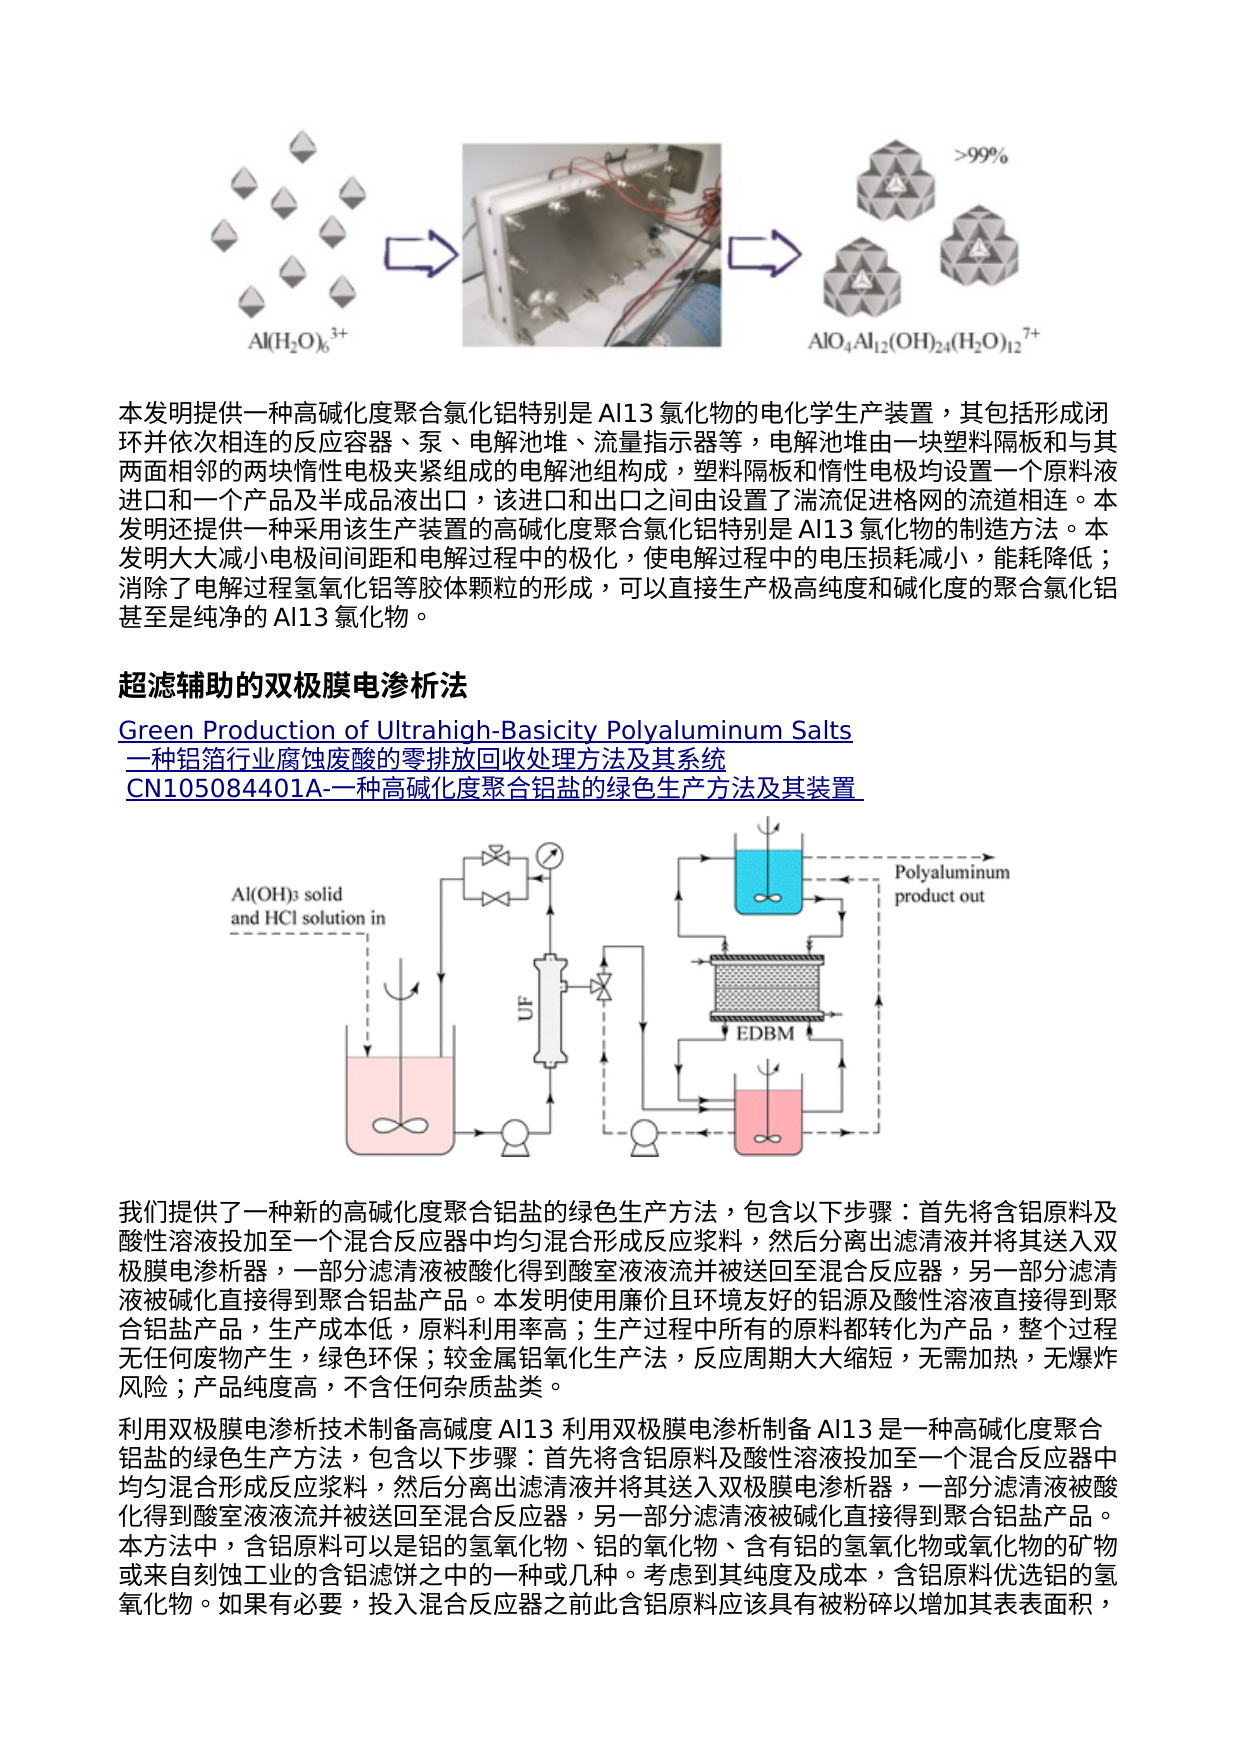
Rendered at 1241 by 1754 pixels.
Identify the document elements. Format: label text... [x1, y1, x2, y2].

picture [229, 816, 1011, 1157]
picture [194, 118, 1046, 358]
text 利用双极膜电渗析技术制备高碱度Al13 利用双极膜电渗析制备Al13是一种高碱化度聚合铝盐的绿色生产方法，包含以下步骤：首先将含铝原料及酸性溶液投加至一个混合反应器中均匀混合形成反应浆料，然后分离出滤清液并将其送入双极膜电渗析器，一部分滤清液被酸化得到酸室液液流并被送回至混合反应器，另一部分滤清液被碱化直接得到聚合铝盐产品。 本方法中，含铝原料可以是铝的氢氧化物、铝的氧化物、含有铝的氢氧化物或氧化物的矿物或来自刻蚀工业的含铝滤饼之中的一种或几种。考虑到其纯度及成本，含铝原料优选铝的氢氧化物。如果有必要，投入混合反应器之前此含铝原料应该具有被粉碎以增加其表表面积， [118, 1415, 1122, 1619]
text 本发明提供一种高碱化度聚合氯化铝特别是Al13氯化物的电化学生产装置，其包括形成闭环并依次相连的反应容器、泵、电解池堆、流量指示器等，电解池堆由一块塑料隔板和与其两面相邻的两块惰性电极夹紧组成的电解池组构成，塑料隔板和惰性电极均设置一个原料液进口和一个产品及半成品液出口，该进口和出口之间由设置了湍流促进格网的流道相连。本发明还提供一种采用该生产装置的高碱化度聚合氯化铝特别是Al13氯化物的制造方法。本发明大大减小电极间间距和电解过程中的极化，使电解过程中的电压损耗减小，能耗降低；消除了电解过程氢氧化铝等胶体颗粒的形成，可以直接生产极高纯度和碱化度的聚合氯化铝甚至是纯净的Al13氯化物。 [118, 399, 1122, 632]
subtitle 超滤辅助的双极膜电渗析法 [118, 670, 1122, 704]
text Green Production of Ultrahigh-Basicity Polyaluminum Salts 一种铝箔行业腐蚀废酸的零排放回收处理方法及其系统 CN105084401A-一种高碱化度聚合铝盐的绿色生产方法及其装置 [118, 716, 1122, 804]
text 我们提供了一种新的高碱化度聚合铝盐的绿色生产方法，包含以下步骤：首先将含铝原料及酸性溶液投加至一个混合反应器中均匀混合形成反应浆料，然后分离出滤清液并将其送入双极膜电渗析器，一部分滤清液被酸化得到酸室液液流并被送回至混合反应器，另一部分滤清液被碱化直接得到聚合铝盐产品。本发明使用廉价且环境友好的铝源及酸性溶液直接得到聚合铝盐产品，生产成本低，原料利用率高；生产过程中所有的原料都转化为产品，整个过程无任何废物产生，绿色环保；较金属铝氧化生产法，反应周期大大缩短，无需加热，无爆炸风险；产品纯度高，不含任何杂质盐类。 [118, 1198, 1122, 1403]
